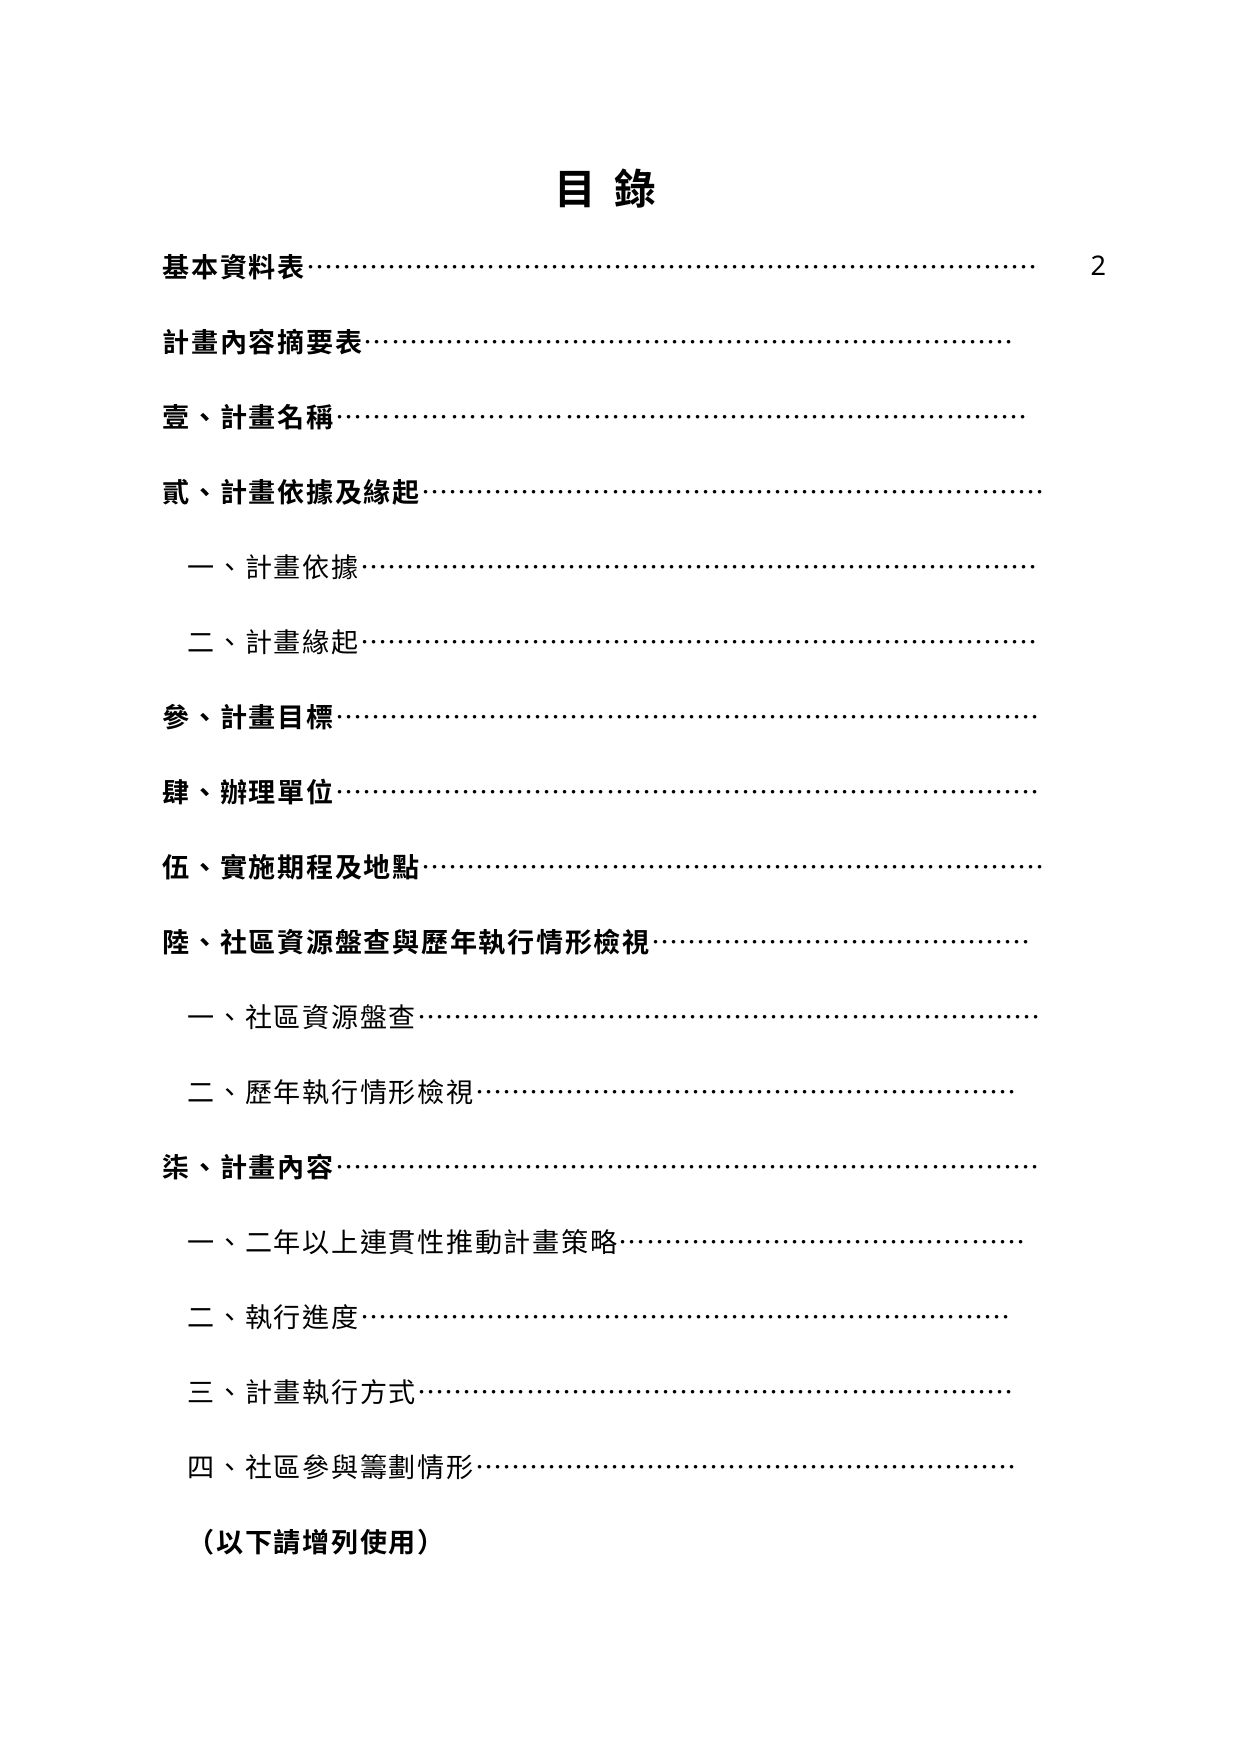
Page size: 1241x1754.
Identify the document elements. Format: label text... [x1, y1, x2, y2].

table_cell [1059, 1203, 1137, 1278]
table_header 目 錄 [151, 146, 1059, 228]
table_cell [1059, 903, 1137, 978]
table_cell [1059, 1503, 1137, 1578]
table_cell 肆、辦理單位…………………………………………………………………… [151, 753, 1059, 828]
table_cell 參、計畫目標…………………………………………………………………… [151, 678, 1059, 753]
table_cell [1059, 828, 1137, 903]
table_cell （以下請增列使用） [151, 1503, 1059, 1578]
table_cell [1059, 603, 1137, 678]
table_cell 伍、實施期程及地點…………………………………………………………… [151, 828, 1059, 903]
table_cell 柒、計畫內容…………………………………………………………………… [151, 1128, 1059, 1203]
table_cell 一、計畫依據………………………………………………………………… [151, 528, 1059, 603]
table_cell 二、計畫緣起………………………………………………………………… [151, 603, 1059, 678]
table_cell 貳、計畫依據及緣起…………………………………………………………… [151, 453, 1059, 528]
table_cell [1059, 678, 1137, 753]
table_cell [1059, 753, 1137, 828]
table_cell [1059, 1353, 1137, 1428]
table_cell [1059, 528, 1137, 603]
table_cell [1059, 303, 1137, 378]
table_cell 壹、計畫名稱………………………………………………………………… [151, 378, 1059, 453]
table_cell [1059, 978, 1137, 1053]
table_cell 2 [1059, 228, 1137, 303]
table_cell 一、二年以上連貫性推動計畫策略……………………………………… [151, 1203, 1059, 1278]
table_header [1059, 146, 1137, 228]
table_cell 二、執行進度……………………………………………………………… [151, 1278, 1059, 1353]
table_cell 計畫內容摘要表……………………………………………………………… [151, 303, 1059, 378]
table_cell [1059, 1128, 1137, 1203]
table_cell [1059, 1278, 1137, 1353]
table_cell [1059, 1053, 1137, 1128]
table_cell 基本資料表……………………………………………………………………… [151, 228, 1059, 303]
table_cell 一、社區資源盤查…………………………………………………………… [151, 978, 1059, 1053]
table_cell 陸、社區資源盤查與歷年執行情形檢視…………………………………… [151, 903, 1059, 978]
table_cell [1059, 453, 1137, 528]
table_cell 三、計畫執行方式………………………………………………………… [151, 1353, 1059, 1428]
table_cell [1059, 1428, 1137, 1503]
table_cell 四、社區參與籌劃情形…………………………………………………… [151, 1428, 1059, 1503]
table_cell [1059, 378, 1137, 453]
table_cell 二、歷年執行情形檢視…………………………………………………… [151, 1053, 1059, 1128]
